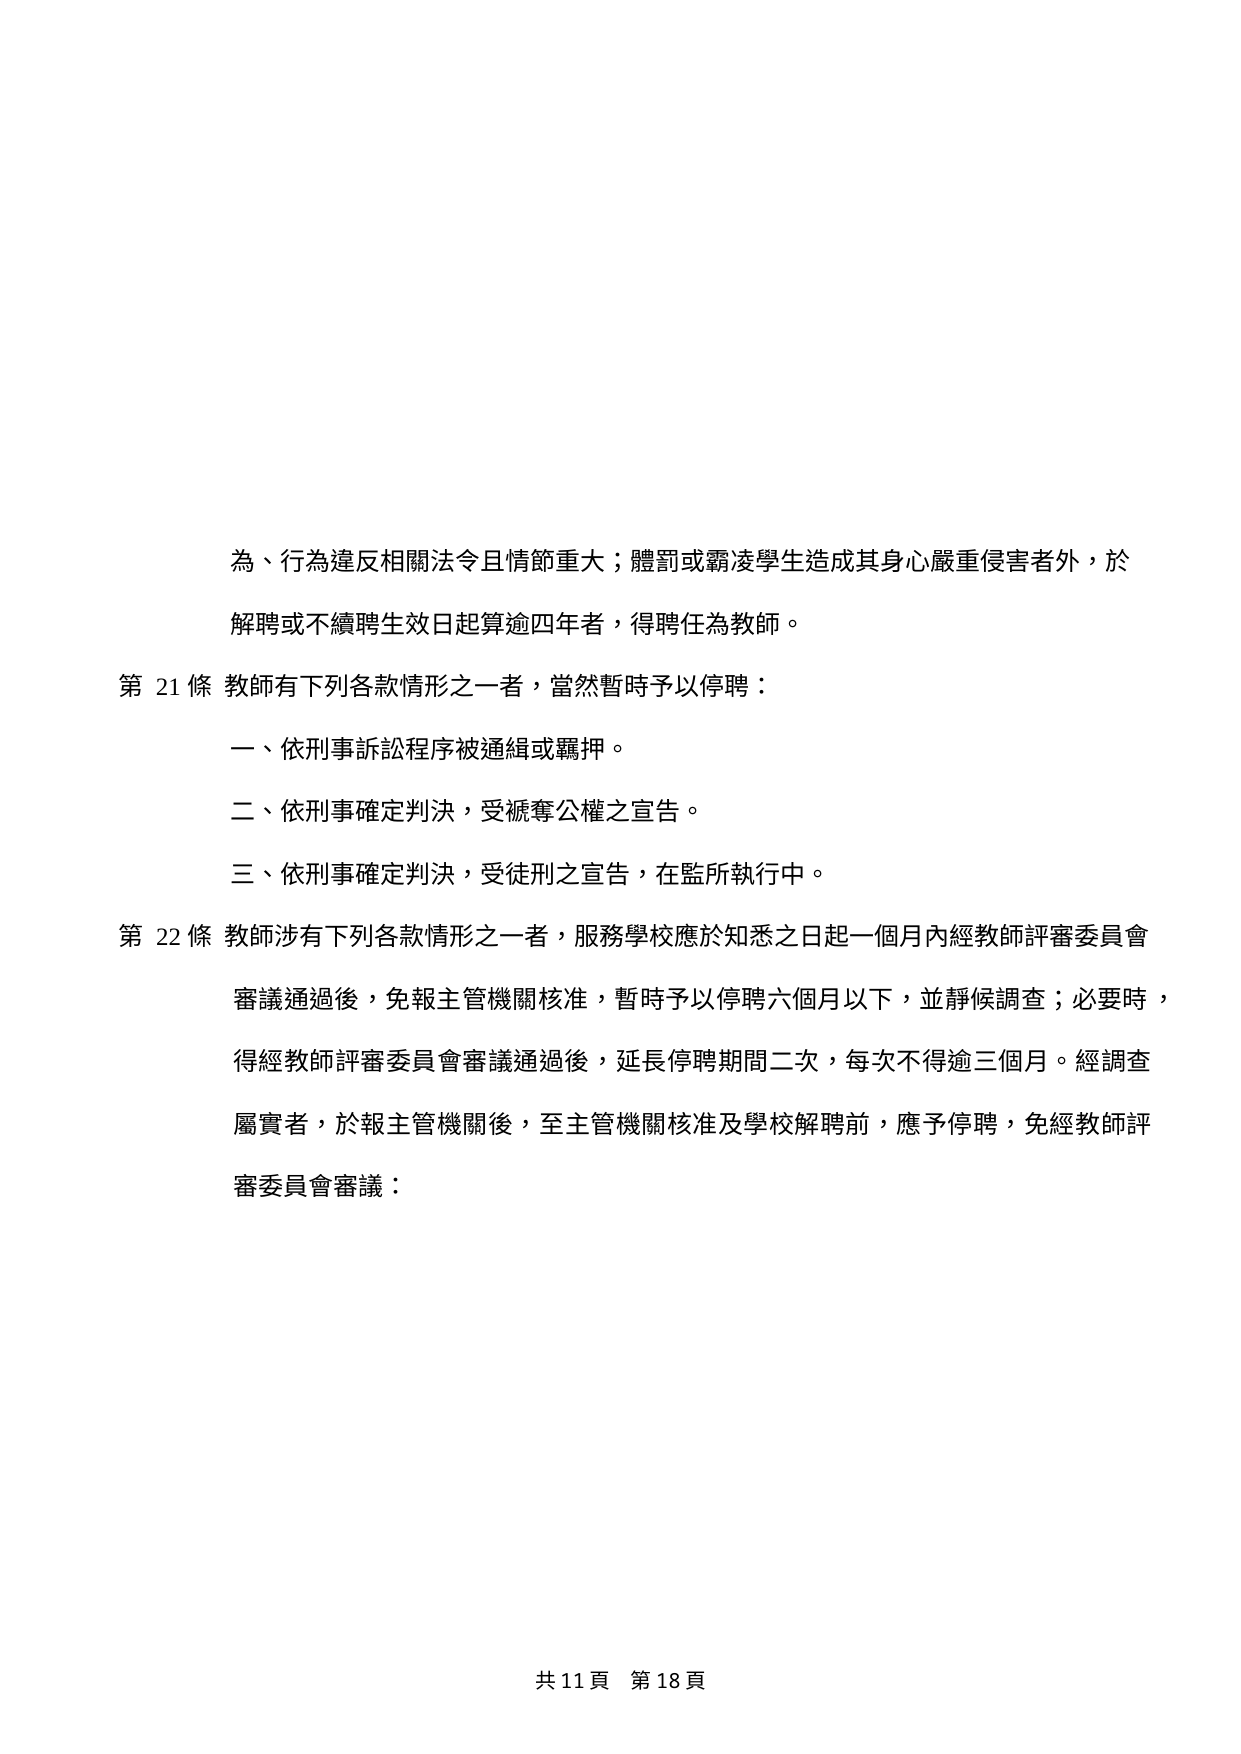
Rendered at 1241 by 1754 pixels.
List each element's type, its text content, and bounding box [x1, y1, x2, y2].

text 為、行為違反相關法令且情節重大；體罰或霸凌學生造成其身心嚴重侵害者外，於解聘或不續聘生效日起算逾四年者，得聘任為教師。 [230, 518, 1152, 643]
text 三、依刑事確定判決，受徒刑之宣告，在監所執行中。 [118, 831, 1152, 893]
text 第 22 條 教師涉有下列各款情形之一者，服務學校應於知悉之日起一個月內經教師評審委員會審議通過後，免報主管機關核准，暫時予以停聘六個月以下，並靜候調查；必要時，得經教師評審委員會審議通過後，延長停聘期間二次，每次不得逾三個月。經調查屬實者，於報主管機關後，至主管機關核准及學校解聘前，應予停聘，免經教師評審委員會審議： [118, 893, 1152, 1206]
text 一、依刑事訴訟程序被通緝或羈押。 [118, 706, 1152, 768]
text 第 21 條 教師有下列各款情形之一者，當然暫時予以停聘： [118, 643, 1152, 706]
text 二、依刑事確定判決，受褫奪公權之宣告。 [118, 768, 1152, 831]
